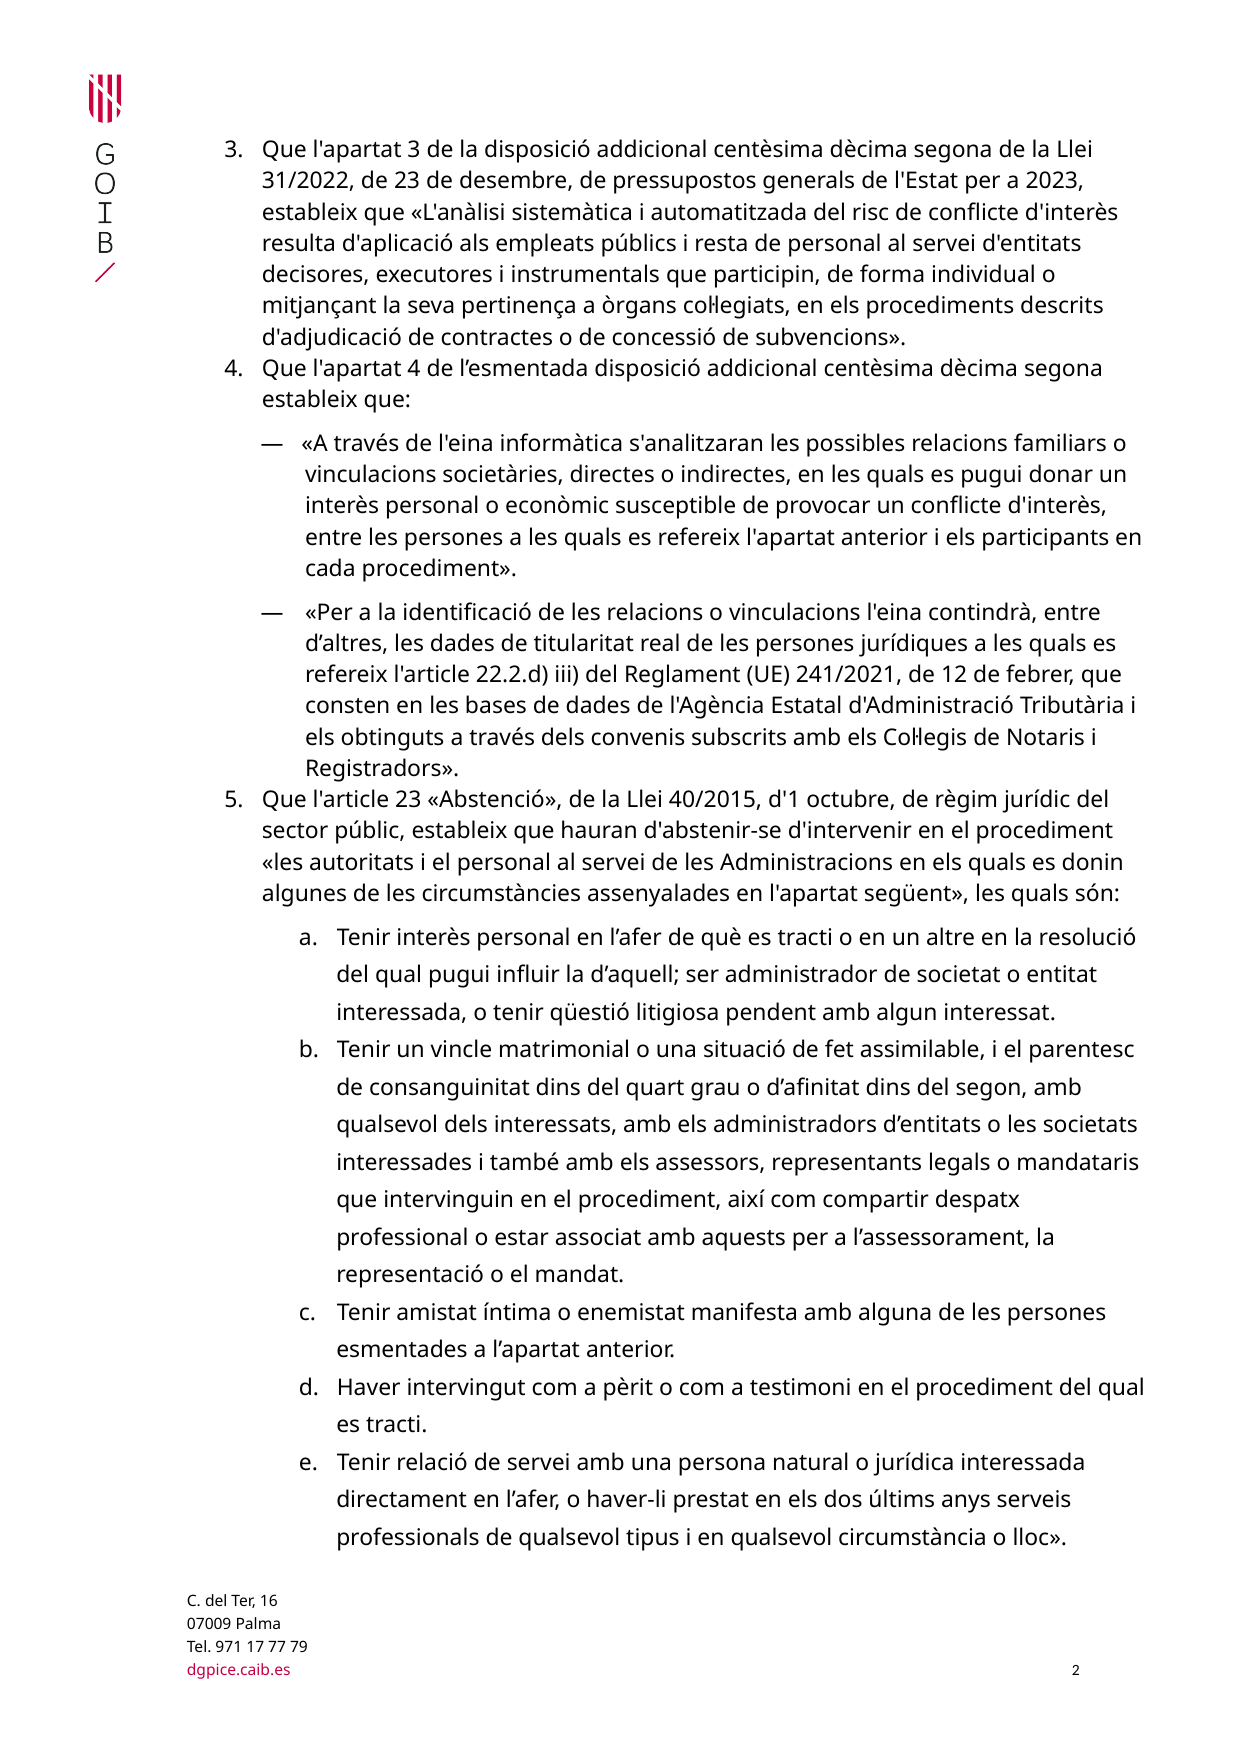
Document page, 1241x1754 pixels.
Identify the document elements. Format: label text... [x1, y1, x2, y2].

list Tenir amistat íntima o enemistat manifesta amb alguna de les persones esmentades a l’apartat anterior. [299, 1295, 1152, 1364]
list Que l'article 23 «Abstenció», de la Llei 40/2015, d'1 octubre, de règim jurídic del sector públic, estableix que hauran d'abstenir-se d'intervenir en el procediment «les autoritats i el personal al servei de les Administracions en els quals es donin algunes de les circumstàncies assenyalades en l'apartat següent», les quals són: [224, 783, 1152, 908]
list «Per a la identificació de les relacions o vinculacions l'eina contindrà, entre d’altres, les dades de titularitat real de les persones jurídiques a les quals es refereix l'article 22.2.d) iii) del Reglament (UE) 241/2021, de 12 de febrer, que consten en les bases de dades de l'Agència Estatal d'Administració Tributària i els obtinguts a través dels convenis subscrits amb els Col·legis de Notaris i Registradors». [260, 595, 1152, 783]
text — «A través de l'eina informàtica s'analitzaran les possibles relacions familiars o vinculacions societàries, directes o indirectes, en les quals es pugui donar un interès personal o econòmic susceptible de provocar un conflicte d'interès, entre les persones a les quals es refereix l'apartat anterior i els participants en cada procediment». [260, 427, 1152, 583]
list Que l'apartat 4 de l’esmentada disposició addicional centèsima dècima segona estableix que: [224, 352, 1152, 414]
list Tenir interès personal en l’afer de què es tracti o en un altre en la resolució del qual pugui influir la d’aquell; ser administrador de societat o entitat interessada, o tenir qüestió litigiosa pendent amb algun interessat. [299, 920, 1152, 1027]
picture [60, 51, 150, 313]
list Que l'apartat 3 de la disposició addicional centèsima dècima segona de la Llei 31/2022, de 23 de desembre, de pressupostos generals de l'Estat per a 2023, estableix que «L'anàlisi sistemàtica i automatitzada del risc de conflicte d'interès resulta d'aplicació als empleats públics i resta de personal al servei d'entitats decisores, executores i instrumentals que participin, de forma individual o mitjançant la seva pertinença a òrgans col·legiats, en els procediments descrits d'adjudicació de contractes o de concessió de subvencions». [224, 133, 1152, 352]
list Tenir relació de servei amb una persona natural o jurídica interessada directament en l’afer, o haver-li prestat en els dos últims anys serveis professionals de qualsevol tipus i en qualsevol circumstància o lloc». [299, 1445, 1152, 1552]
list Haver intervingut com a pèrit o com a testimoni en el procediment del qual es tracti. [299, 1370, 1152, 1439]
list Tenir un vincle matrimonial o una situació de fet assimilable, i el parentesc de consanguinitat dins del quart grau o d’afinitat dins del segon, amb qualsevol dels interessats, amb els administradors d’entitats o les societats interessades i també amb els assessors, representants legals o mandataris que intervinguin en el procediment, així com compartir despatx professional o estar associat amb aquests per a l’assessorament, la representació o el mandat. [299, 1033, 1152, 1289]
